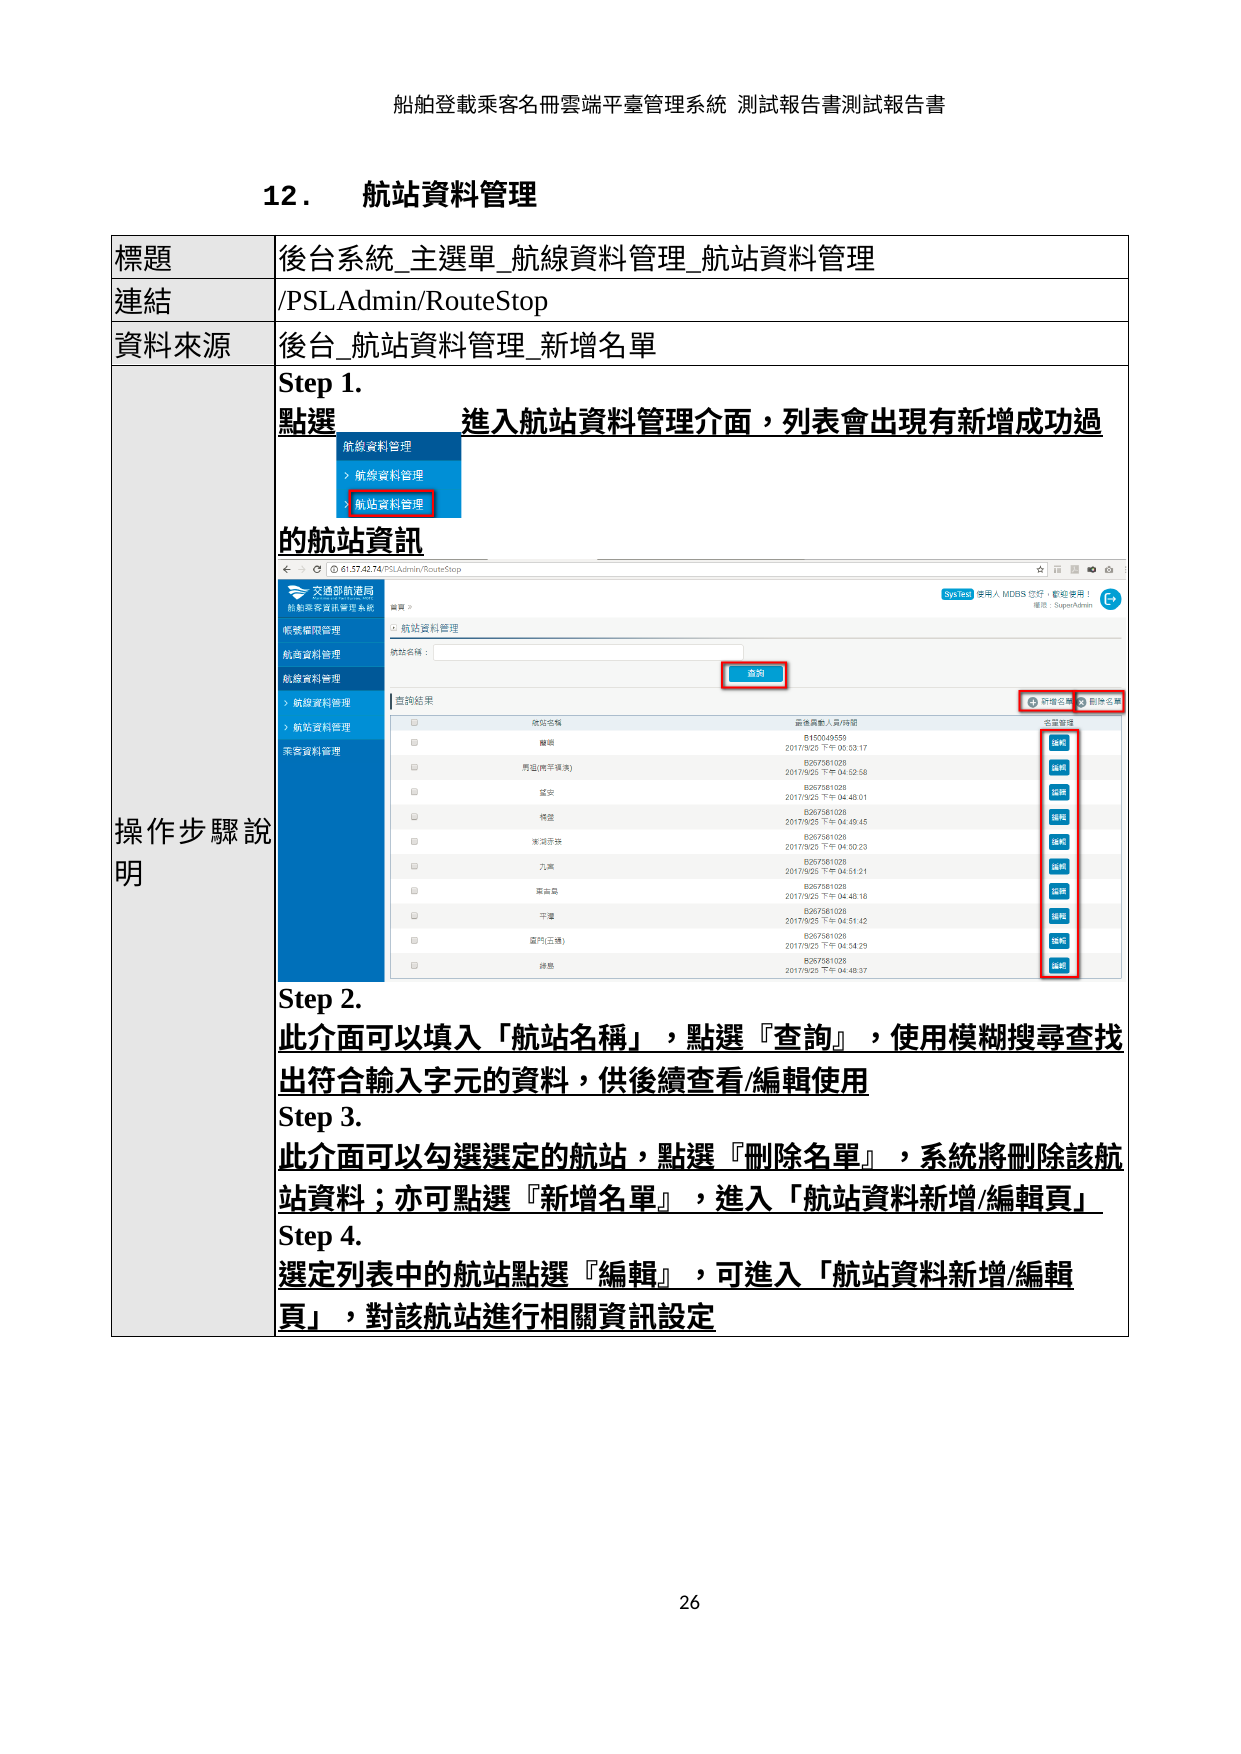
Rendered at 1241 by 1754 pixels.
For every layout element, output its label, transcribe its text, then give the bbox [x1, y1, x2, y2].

table_cell 資料來源 [112, 322, 274, 364]
table_header 標題 [112, 236, 274, 278]
table_cell Step 1. 點選進入航站資料管理介面，列表會出現有新增成功過的航站資訊 Step 2. 此介面可以填入「航站名稱」，點選『查詢』，使用模糊搜尋查找出符合輸入字元的資料，供後續查看/編輯使用 Step 3. 此介面可以勾選選定的航站，點選『刪除名單』，系統將刪除該航站資料；亦可點選『新增名單』，進入「航站資料新增/編輯頁」 Step 4. 選定列表中的航站點選『編輯』，可進入「航站資料新增/編輯頁」，對該航站進行相關資訊設定 [276, 366, 1128, 1336]
table_header 後台系統_主選單_航線資料管理_航站資料管理 [276, 236, 1128, 278]
table_cell 後台_航站資料管理_新增名單 [276, 322, 1128, 364]
table_cell 連結 [112, 279, 274, 321]
list 航站資料管理 [262, 151, 1128, 213]
table_cell 操作步驟說明 [112, 366, 274, 1336]
table_cell /PSLAdmin/RouteStop [276, 279, 1128, 321]
